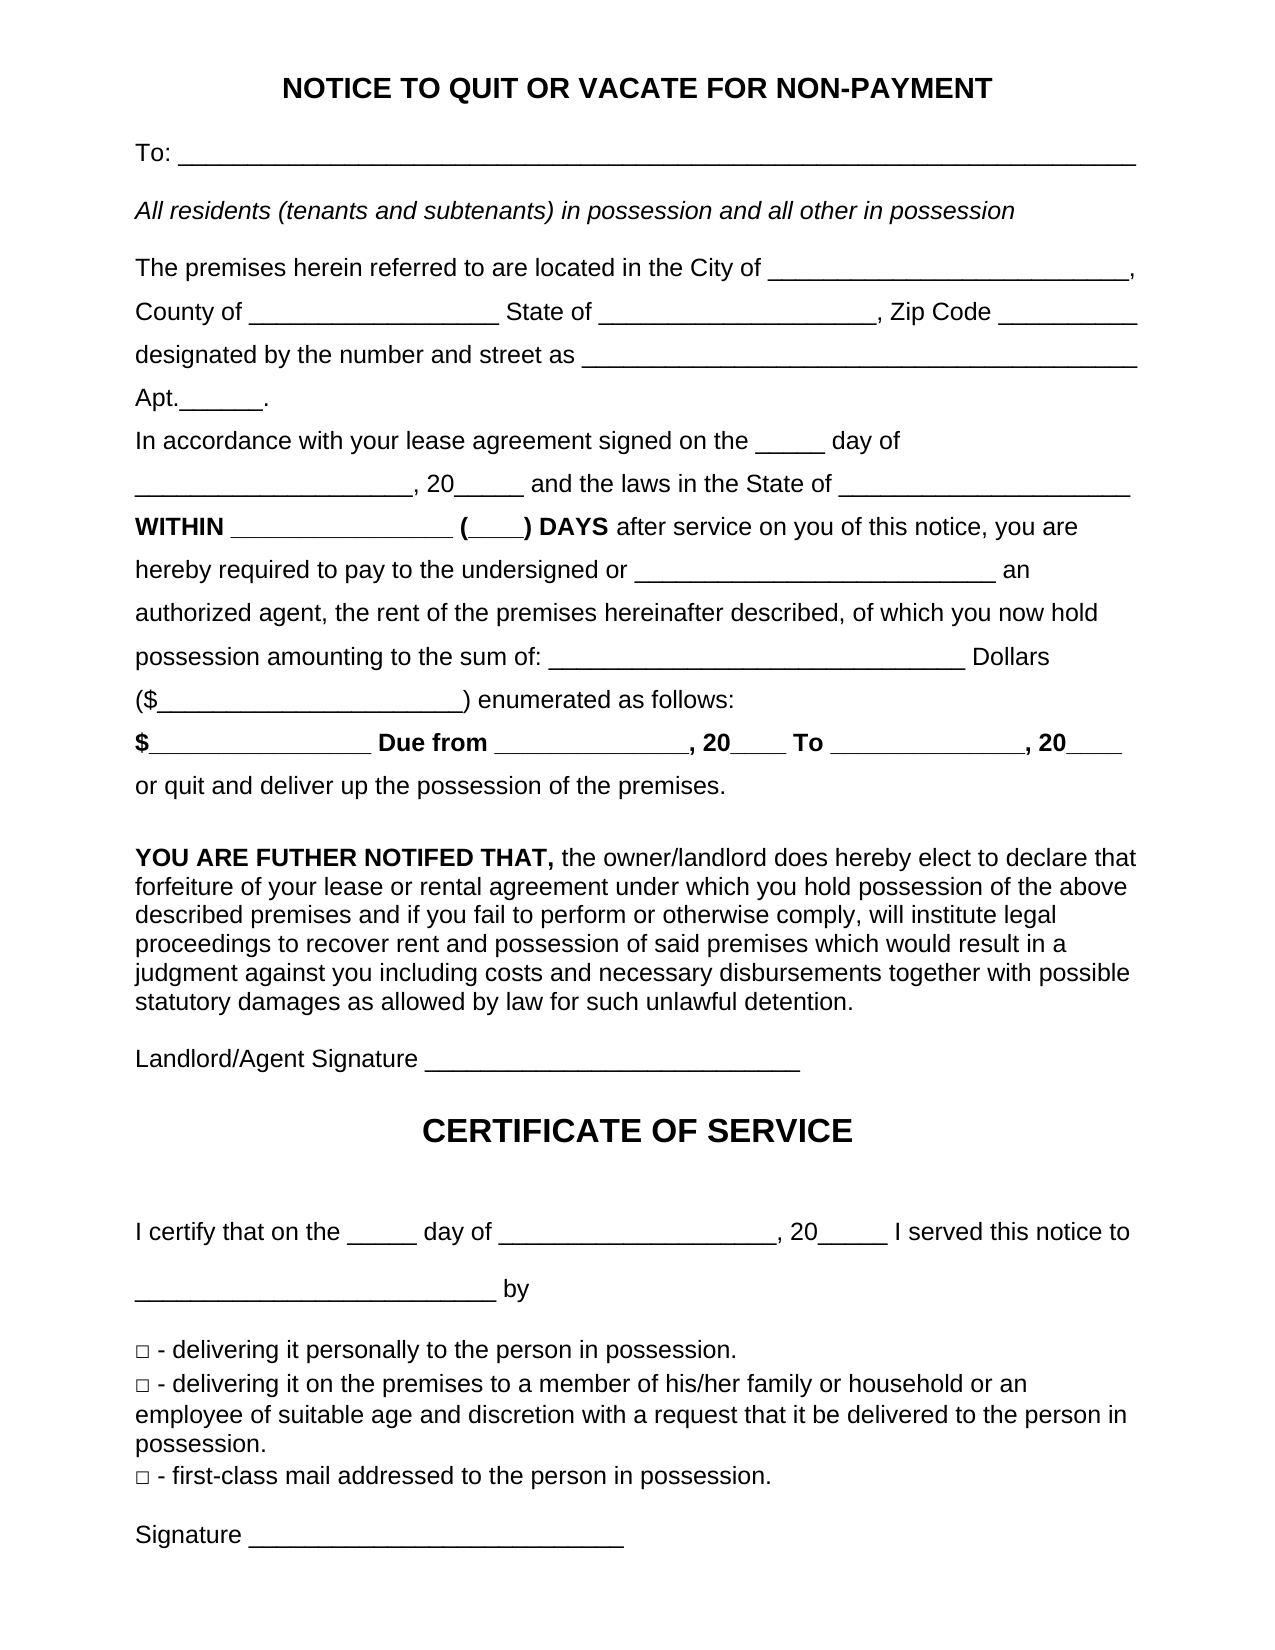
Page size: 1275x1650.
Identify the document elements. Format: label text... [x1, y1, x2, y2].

text All residents (tenants and subtenants) in possession and all other in possession [135, 196, 1140, 224]
text __________________________ by [135, 1274, 1140, 1303]
text The premises herein referred to are located in the City of __________________________, [135, 253, 1140, 282]
text ☐ - delivering it on the premises to a member of his/her family or household or an employee of suitable age and discretion with a request that it be delivered to the person in possession. [135, 1366, 1140, 1457]
text or quit and deliver up the possession of the premises. [135, 771, 1140, 799]
text $________________ Due from ______________, 20____ To ______________, 20____ [135, 728, 1140, 756]
text To: _____________________________________________________________________ [135, 138, 1140, 167]
text Apt.______. [135, 383, 1140, 411]
text Signature ___________________________ [135, 1520, 1140, 1549]
text Landlord/Agent Signature ___________________________ [135, 1044, 1140, 1073]
text County of __________________ State of ____________________, Zip Code __________ designated by the number and street as ________________________________________ [135, 296, 1140, 368]
text In accordance with your lease agreement signed on the _____ day of ____________________, 20_____ and the laws in the State of _____________________ WITHIN ________________ (____) DAYS after service on you of this notice, you are hereby required to pay to the undersigned or __________________________ an authorized agent, the rent of the premises hereinafter described, of which you now hold possession amounting to the sum of: ______________________________ Dollars ($______________________) enumerated as follows: [135, 426, 1140, 713]
text YOU ARE FUTHER NOTIFED THAT, the owner/landlord does hereby elect to declare that forfeiture of your lease or rental agreement under which you hold possession of the above described premises and if you fail to perform or otherwise comply, will institute legal proceedings to recover rent and possession of said premises which would result in a judgment against you including costs and necessary disbursements together with possible statutory damages as allowed by law for such unlawful detention. [135, 843, 1140, 1015]
text CERTIFICATE OF SERVICE [135, 1111, 1140, 1149]
text I certify that on the _____ day of ____________________, 20_____ I served this notice to [135, 1217, 1140, 1246]
text ☐ - delivering it personally to the person in possession. [135, 1332, 1140, 1366]
text NOTICE TO QUIT OR VACATE FOR NON-PAYMENT [135, 71, 1140, 105]
text ☐ - first-class mail addressed to the person in possession. [135, 1457, 1140, 1491]
